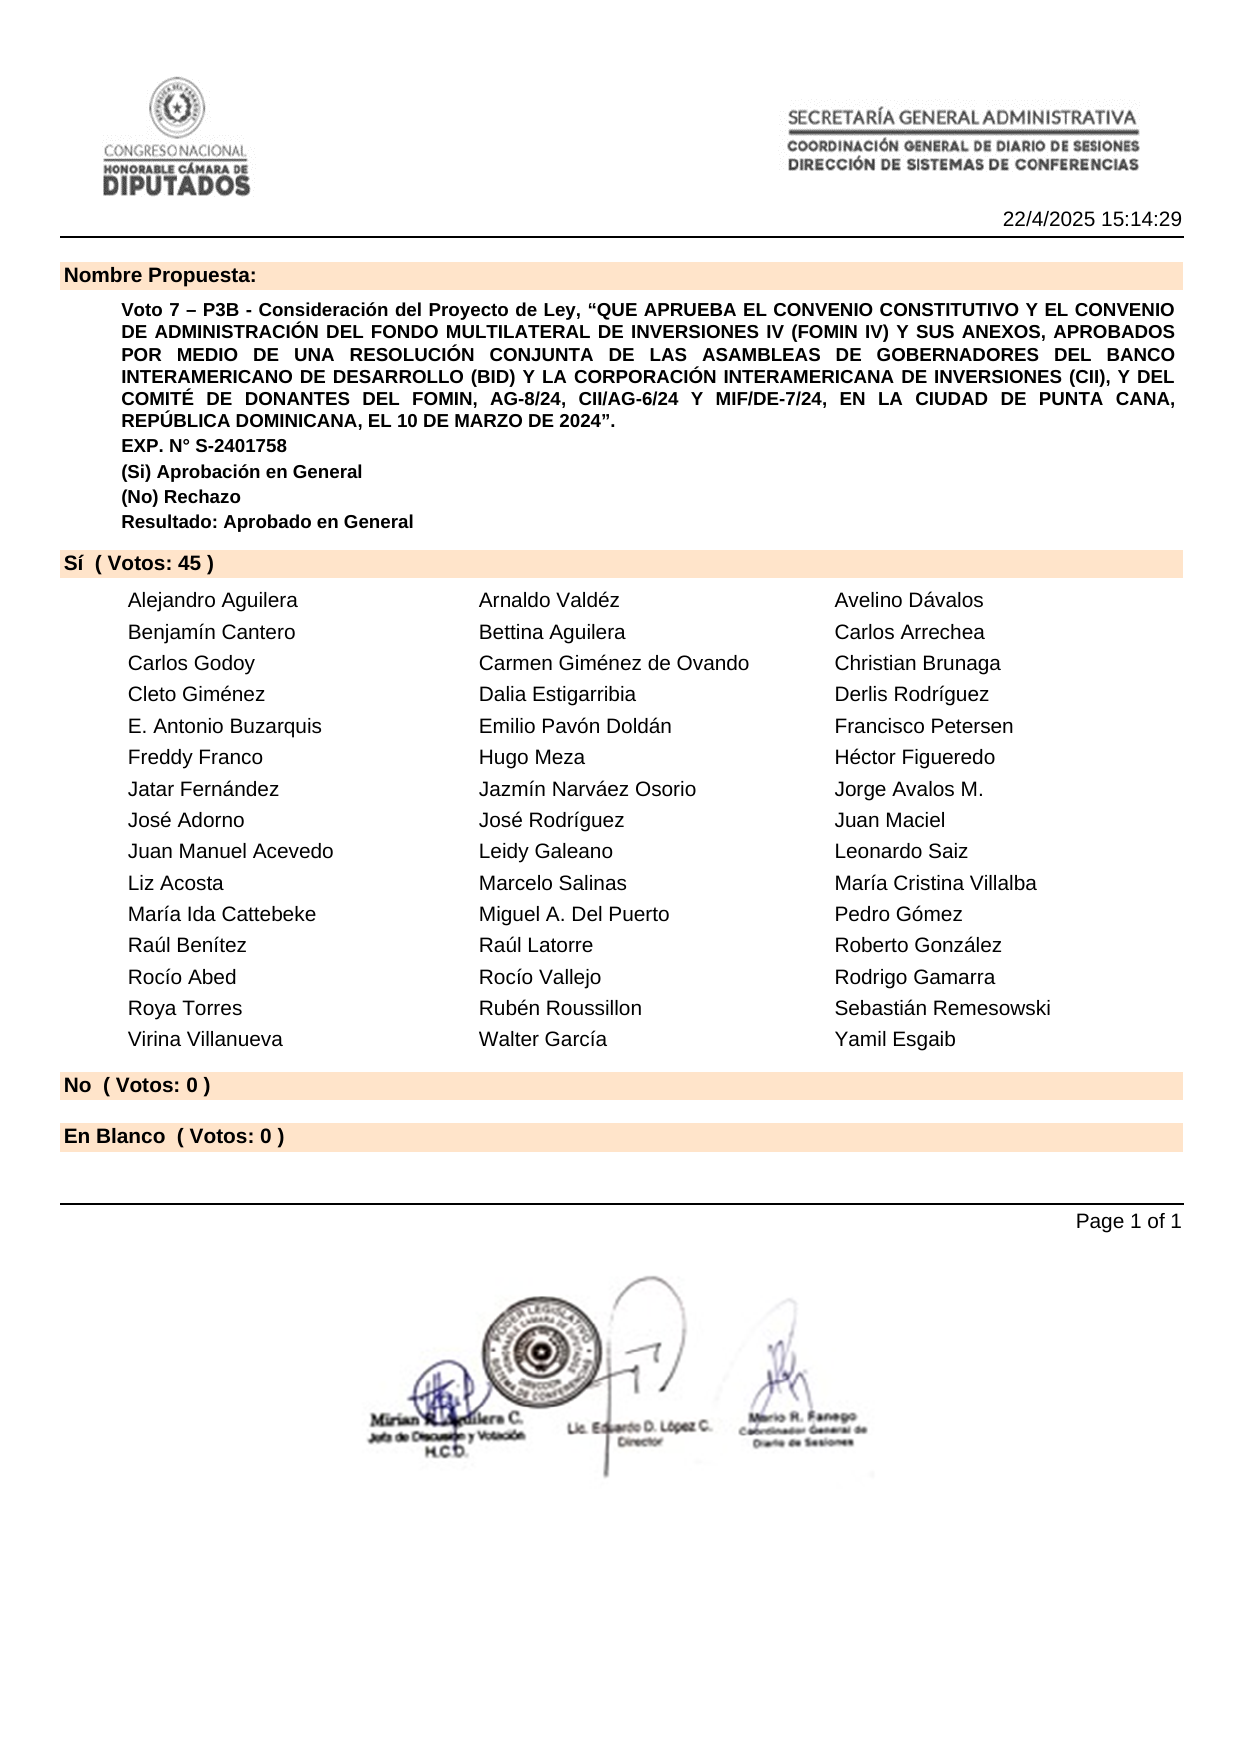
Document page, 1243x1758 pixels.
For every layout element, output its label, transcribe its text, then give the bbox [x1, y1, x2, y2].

table_cell [125, 1174, 462, 1203]
table_cell Roya Torres [125, 995, 462, 1023]
table_cell Jatar Fernández [125, 775, 462, 804]
table_cell Yamil Esgaib [831, 1026, 1168, 1054]
table_cell Avelino Dávalos [831, 587, 1168, 616]
table_cell Dalia Estigarribia [476, 681, 815, 710]
table_cell [1184, 1174, 1189, 1203]
table_cell Juan Manuel Acevedo [125, 838, 462, 866]
table_cell [1184, 744, 1189, 772]
table_cell [1184, 550, 1189, 578]
table_cell [1184, 901, 1189, 929]
table_cell [1184, 995, 1189, 1023]
table_cell [1184, 1123, 1189, 1152]
table_cell [476, 1174, 815, 1203]
table_cell [815, 587, 831, 1072]
table_cell [1168, 1174, 1183, 1203]
table_cell Liz Acosta [125, 869, 462, 898]
table_cell [60, 1207, 827, 1242]
table_cell Voto 7 – P3B - Consideración del Proyecto de Ley, “QUE APRUEBA EL CONVENIO CONSTITUTIVO Y EL CONVENIO DE ADMINISTRACIÓN DEL FONDO MULTILATERAL DE INVERSIONES IV (FOMIN IV) Y SUS ANEXOS, APROBADOS POR MEDIO DE UNA RESOLUCIÓN CONJUNTA DE LAS ASAMBLEAS DE GOBERNADORES DEL BANCO INTERAMERICANO DE DESARROLLO (BID) Y LA CORPORACIÓN INTERAMERICANA DE INVERSIONES (CII), Y DEL COMITÉ DE DONANTES DEL FOMIN, AG-8/24, CII/AG-6/24 Y MIF/DE-7/24, EN LA CIUDAD DE PUNTA CANA, REPÚBLICA DOMINICANA, EL 10 DE MARZO DE 2024”. EXP. N° S-2401758 (Si) Aprobación en General (No) Rechazo Resultado: Aprobado en General [118, 296, 1178, 533]
table_cell Page 1 of 1 [827, 1207, 1183, 1242]
table_cell [60, 296, 118, 550]
table_cell Pedro Gómez [831, 901, 1168, 929]
table_cell Roberto González [831, 932, 1168, 961]
table_cell Rubén Roussillon [476, 995, 815, 1023]
table_cell Christian Brunaga [831, 650, 1168, 678]
table_cell Raúl Benítez [125, 932, 462, 961]
table_cell [1184, 963, 1189, 992]
table_cell [1184, 1207, 1189, 1242]
table_cell Juan Maciel [831, 807, 1168, 835]
table_cell Carlos Arrechea [831, 619, 1168, 647]
table_cell [1184, 1026, 1189, 1054]
table_cell [1184, 262, 1189, 290]
table_cell María Ida Cattebeke [125, 901, 462, 929]
table_cell Walter García [476, 1026, 815, 1054]
table_cell [1184, 1152, 1189, 1174]
table_cell [1184, 619, 1189, 647]
table_cell Virina Villanueva [125, 1026, 462, 1054]
table_cell Bettina Aguilera [476, 619, 815, 647]
table_cell [1184, 587, 1189, 616]
table_cell Rocío Abed [125, 963, 462, 992]
table_cell José Adorno [125, 807, 462, 835]
table_cell Carmen Giménez de Ovando [476, 650, 815, 678]
table_cell [1184, 775, 1189, 804]
table_cell Jorge Avalos M. [831, 775, 1168, 804]
table_cell [1178, 296, 1189, 550]
table_cell [1184, 1100, 1189, 1123]
table_cell No ( Votos: 0 ) [60, 1072, 1183, 1100]
table_cell [1184, 838, 1189, 866]
table_cell [1184, 869, 1189, 898]
table_cell [815, 1174, 831, 1203]
table_cell Héctor Figueredo [831, 744, 1168, 772]
table_cell [1184, 713, 1189, 741]
table_cell [118, 533, 1178, 550]
table_cell Leonardo Saiz [831, 838, 1168, 866]
table_cell [60, 579, 1183, 587]
table_cell Carlos Godoy [125, 650, 462, 678]
table_cell Freddy Franco [125, 744, 462, 772]
table_cell [1184, 240, 1189, 262]
table_cell Arnaldo Valdéz [476, 587, 815, 616]
table_cell Miguel A. Del Puerto [476, 901, 815, 929]
table_cell [1184, 579, 1189, 587]
table_cell Emilio Pavón Doldán [476, 713, 815, 741]
table_cell [1184, 807, 1189, 835]
table_cell Rodrigo Gamarra [831, 963, 1168, 992]
table_cell Rocío Vallejo [476, 963, 815, 992]
table_cell Francisco Petersen [831, 713, 1168, 741]
table_cell [60, 587, 124, 1072]
table_cell Sebastián Remesowski [831, 995, 1168, 1023]
table_cell [831, 1174, 1168, 1203]
table_cell Derlis Rodríguez [831, 681, 1168, 710]
table_cell Cleto Giménez [125, 681, 462, 710]
table_cell [1184, 1072, 1189, 1100]
table_cell Marcelo Salinas [476, 869, 815, 898]
table_cell [1184, 681, 1189, 710]
table_cell [1184, 1055, 1189, 1072]
table_cell [1184, 650, 1189, 678]
table_header [1184, 202, 1189, 236]
table_cell [462, 587, 476, 1072]
table_cell [60, 1174, 124, 1203]
table_cell Benjamín Cantero [125, 619, 462, 647]
table_cell En Blanco ( Votos: 0 ) [60, 1123, 1183, 1152]
table_cell Nombre Propuesta: [60, 262, 1183, 290]
table_cell José Rodríguez [476, 807, 815, 835]
table_cell [125, 1055, 462, 1072]
table_header [60, 202, 649, 236]
table_cell [60, 290, 1183, 296]
table_cell [476, 1055, 815, 1072]
table_cell Raúl Latorre [476, 932, 815, 961]
table_cell [60, 1100, 1183, 1123]
table_cell [60, 1152, 1183, 1174]
table_cell Leidy Galeano [476, 838, 815, 866]
table_cell E. Antonio Buzarquis [125, 713, 462, 741]
table_cell [462, 1174, 476, 1203]
table_cell [831, 1055, 1168, 1072]
table_cell Alejandro Aguilera [125, 587, 462, 616]
table_cell [60, 240, 1183, 262]
table_cell Sí ( Votos: 45 ) [60, 550, 1183, 578]
table_cell María Cristina Villalba [831, 869, 1168, 898]
table_header 22/4/2025 15:14:29 [649, 202, 1183, 236]
table_cell [1184, 932, 1189, 961]
table_cell Hugo Meza [476, 744, 815, 772]
table_cell [1168, 587, 1183, 1072]
table_cell Jazmín Narváez Osorio [476, 775, 815, 804]
